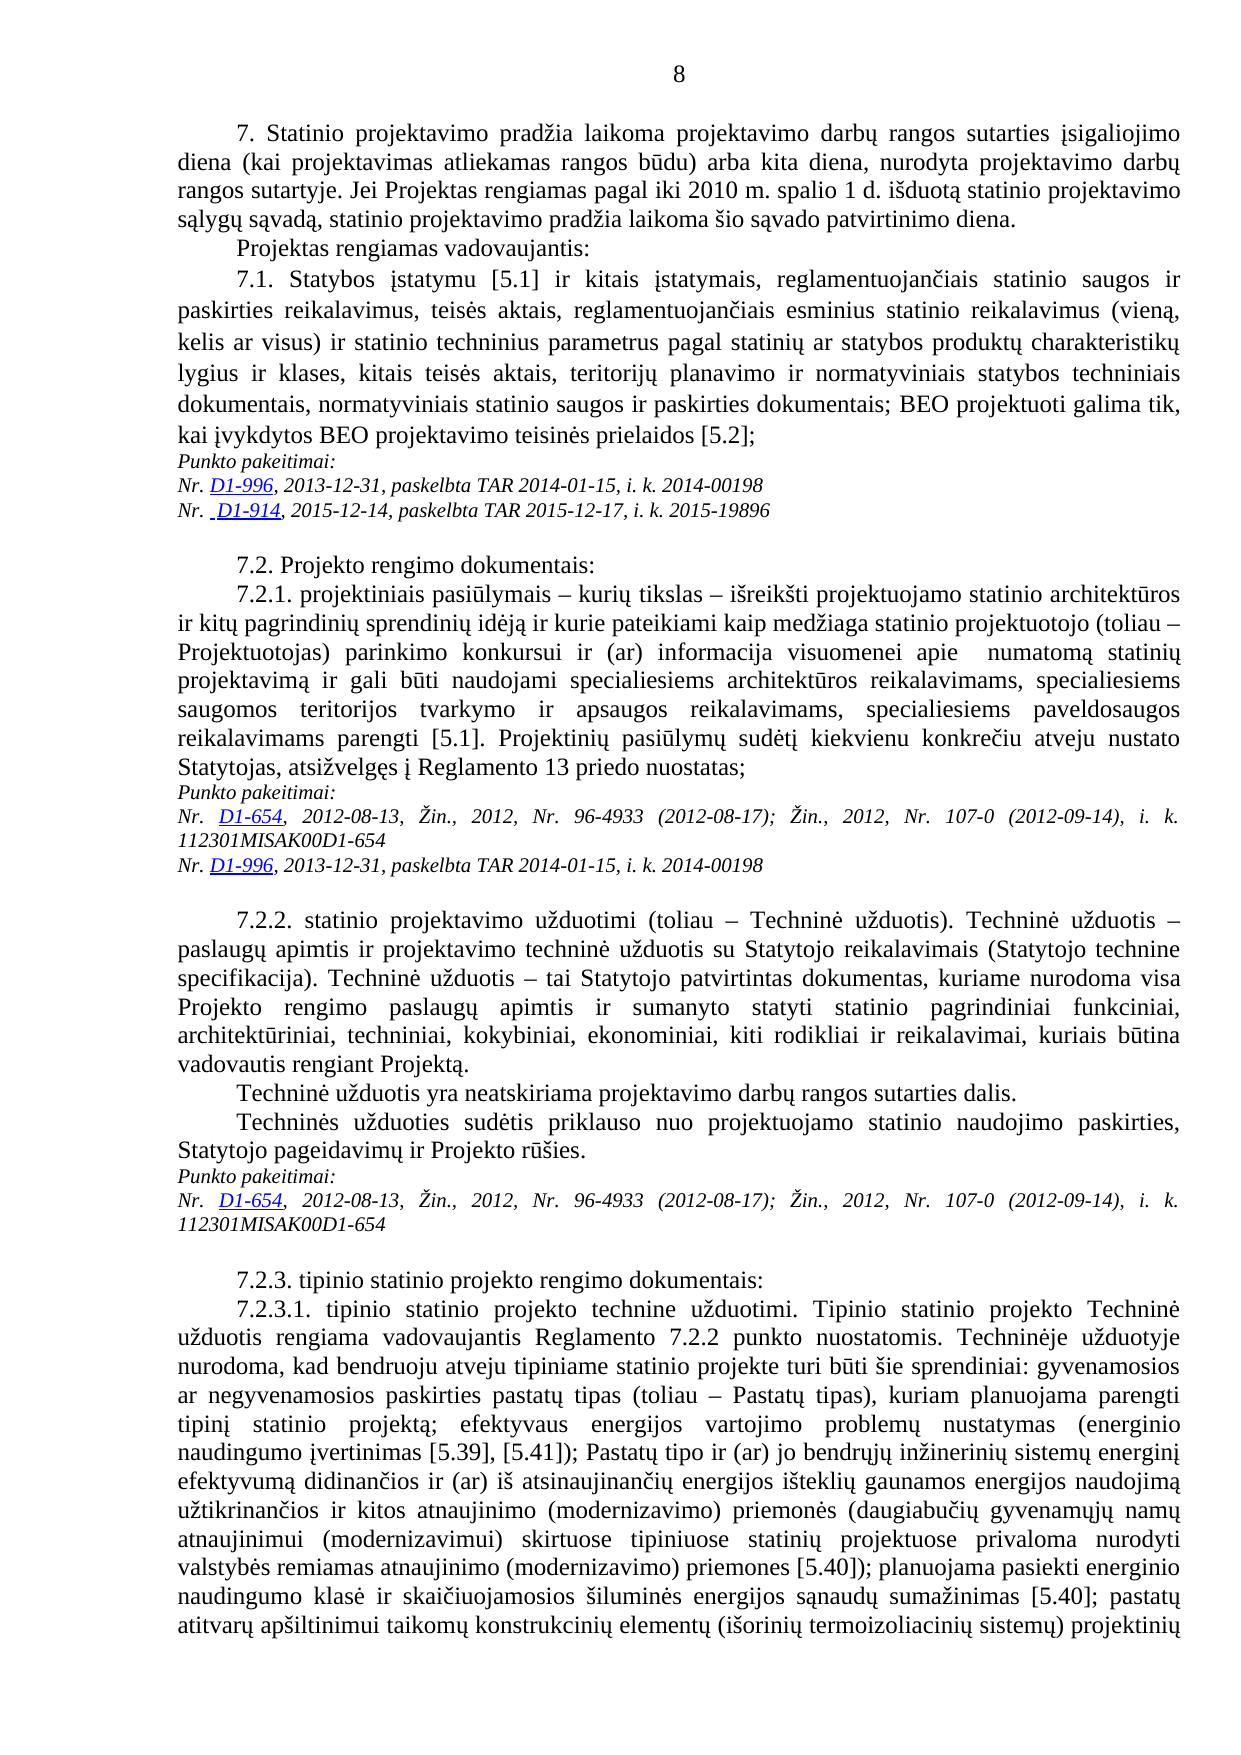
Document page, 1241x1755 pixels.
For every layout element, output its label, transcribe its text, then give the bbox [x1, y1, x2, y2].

text 7.2.3.1. tipinio statinio projekto technine užduotimi. Tipinio statinio projekto Techninė užduotis rengiama vadovaujantis Reglamento 7.2.2 punkto nuostatomis. Techninėje užduotyje nurodoma, kad bendruoju atveju tipiniame statinio projekte turi būti šie sprendiniai: gyvenamosios ar negyvenamosios paskirties pastatų tipas (toliau – Pastatų tipas), kuriam planuojama parengti tipinį statinio projektą; efektyvaus energijos vartojimo problemų nustatymas (energinio naudingumo įvertinimas [5.39], [5.41]); Pastatų tipo ir (ar) jo bendrųjų inžinerinių sistemų energinį efektyvumą didinančios ir (ar) iš atsinaujinančių energijos išteklių gaunamos energijos naudojimą užtikrinančios ir kitos atnaujinimo (modernizavimo) priemonės (daugiabučių gyvenamųjų namų atnaujinimui (modernizavimui) skirtuose tipiniuose statinių projektuose privaloma nurodyti valstybės remiamas atnaujinimo (modernizavimo) priemones [5.40]); planuojama pasiekti energinio naudingumo klasė ir skaičiuojamosios šiluminės energijos sąnaudų sumažinimas [5.40]; pastatų atitvarų apšiltinimui taikomų konstrukcinių elementų (išorinių termoizoliacinių sistemų) projektinių [177, 1294, 1181, 1639]
text 7.2.1. projektiniais pasiūlymais – kurių tikslas – išreikšti projektuojamo statinio architektūros ir kitų pagrindinių sprendinių idėją ir kurie pateikiami kaip medžiaga statinio projektuotojo (toliau – Projektuotojas) parinkimo konkursui ir (ar) informacija visuomenei apie numatomą statinių projektavimą ir gali būti naudojami specialiesiems architektūros reikalavimams, specialiesiems saugomos teritorijos tvarkymo ir apsaugos reikalavimams, specialiesiems paveldosaugos reikalavimams parengti [5.1]. Projektinių pasiūlymų sudėtį kiekvienu konkrečiu atveju nustato Statytojas, atsižvelgęs į Reglamento 13 priedo nuostatas; [177, 579, 1181, 780]
text 7.1. Statybos įstatymu [5.1] ir kitais įstatymais, reglamentuojančiais statinio saugos ir paskirties reikalavimus, teisės aktais, reglamentuojančiais esminius statinio reikalavimus (vieną, kelis ar visus) ir statinio techninius parametrus pagal statinių ar statybos produktų charakteristikų lygius ir klases, kitais teisės aktais, teritorijų planavimo ir normatyviniais statybos techniniais dokumentais, normatyviniais statinio saugos ir paskirties dokumentais; BEO projektuoti galima tik, kai įvykdytos BEO projektavimo teisinės prielaidos [5.2]; [177, 262, 1181, 449]
text 7.2. Projekto rengimo dokumentais: [177, 550, 1181, 579]
text 7.2.3. tipinio statinio projekto rengimo dokumentais: [177, 1265, 1181, 1294]
text Nr. D1-654, 2012-08-13, Žin., 2012, Nr. 96-4933 (2012-08-17); Žin., 2012, Nr. 107-0 (2012-09-14), i. k. 112301MISAK00D1-654 [177, 804, 1181, 852]
text Nr. D1-654, 2012-08-13, Žin., 2012, Nr. 96-4933 (2012-08-17); Žin., 2012, Nr. 107-0 (2012-09-14), i. k. 112301MISAK00D1-654 [177, 1188, 1181, 1236]
text Punkto pakeitimai: [177, 449, 1181, 473]
text Projektas rengiamas vadovaujantis: [177, 233, 1181, 262]
text Punkto pakeitimai: [177, 780, 1181, 804]
text Techninė užduotis yra neatskiriama projektavimo darbų rangos sutarties dalis. [177, 1078, 1181, 1107]
text Nr. D1-914, 2015-12-14, paskelbta TAR 2015-12-17, i. k. 2015-19896 [177, 497, 1181, 522]
text Techninės užduoties sudėtis priklauso nuo projektuojamo statinio naudojimo paskirties, Statytojo pageidavimų ir Projekto rūšies. [177, 1107, 1181, 1164]
text 7. Statinio projektavimo pradžia laikoma projektavimo darbų rangos sutarties įsigaliojimo diena (kai projektavimas atliekamas rangos būdu) arba kita diena, nurodyta projektavimo darbų rangos sutartyje. Jei Projektas rengiamas pagal iki 2010 m. spalio 1 d. išduotą statinio projektavimo sąlygų sąvadą, statinio projektavimo pradžia laikoma šio sąvado patvirtinimo diena. [177, 118, 1181, 233]
text Nr. D1-996, 2013-12-31, paskelbta TAR 2014-01-15, i. k. 2014-00198 [177, 473, 1181, 497]
text Punkto pakeitimai: [177, 1164, 1181, 1188]
text Nr. D1-996, 2013-12-31, paskelbta TAR 2014-01-15, i. k. 2014-00198 [177, 852, 1181, 877]
text 7.2.2. statinio projektavimo užduotimi (toliau – Techninė užduotis). Techninė užduotis – paslaugų apimtis ir projektavimo techninė užduotis su Statytojo reikalavimais (Statytojo technine specifikacija). Techninė užduotis – tai Statytojo patvirtintas dokumentas, kuriame nurodoma visa Projekto rengimo paslaugų apimtis ir sumanyto statyti statinio pagrindiniai funkciniai, architektūriniai, techniniai, kokybiniai, ekonominiai, kiti rodikliai ir reikalavimai, kuriais būtina vadovautis rengiant Projektą. [177, 905, 1181, 1078]
